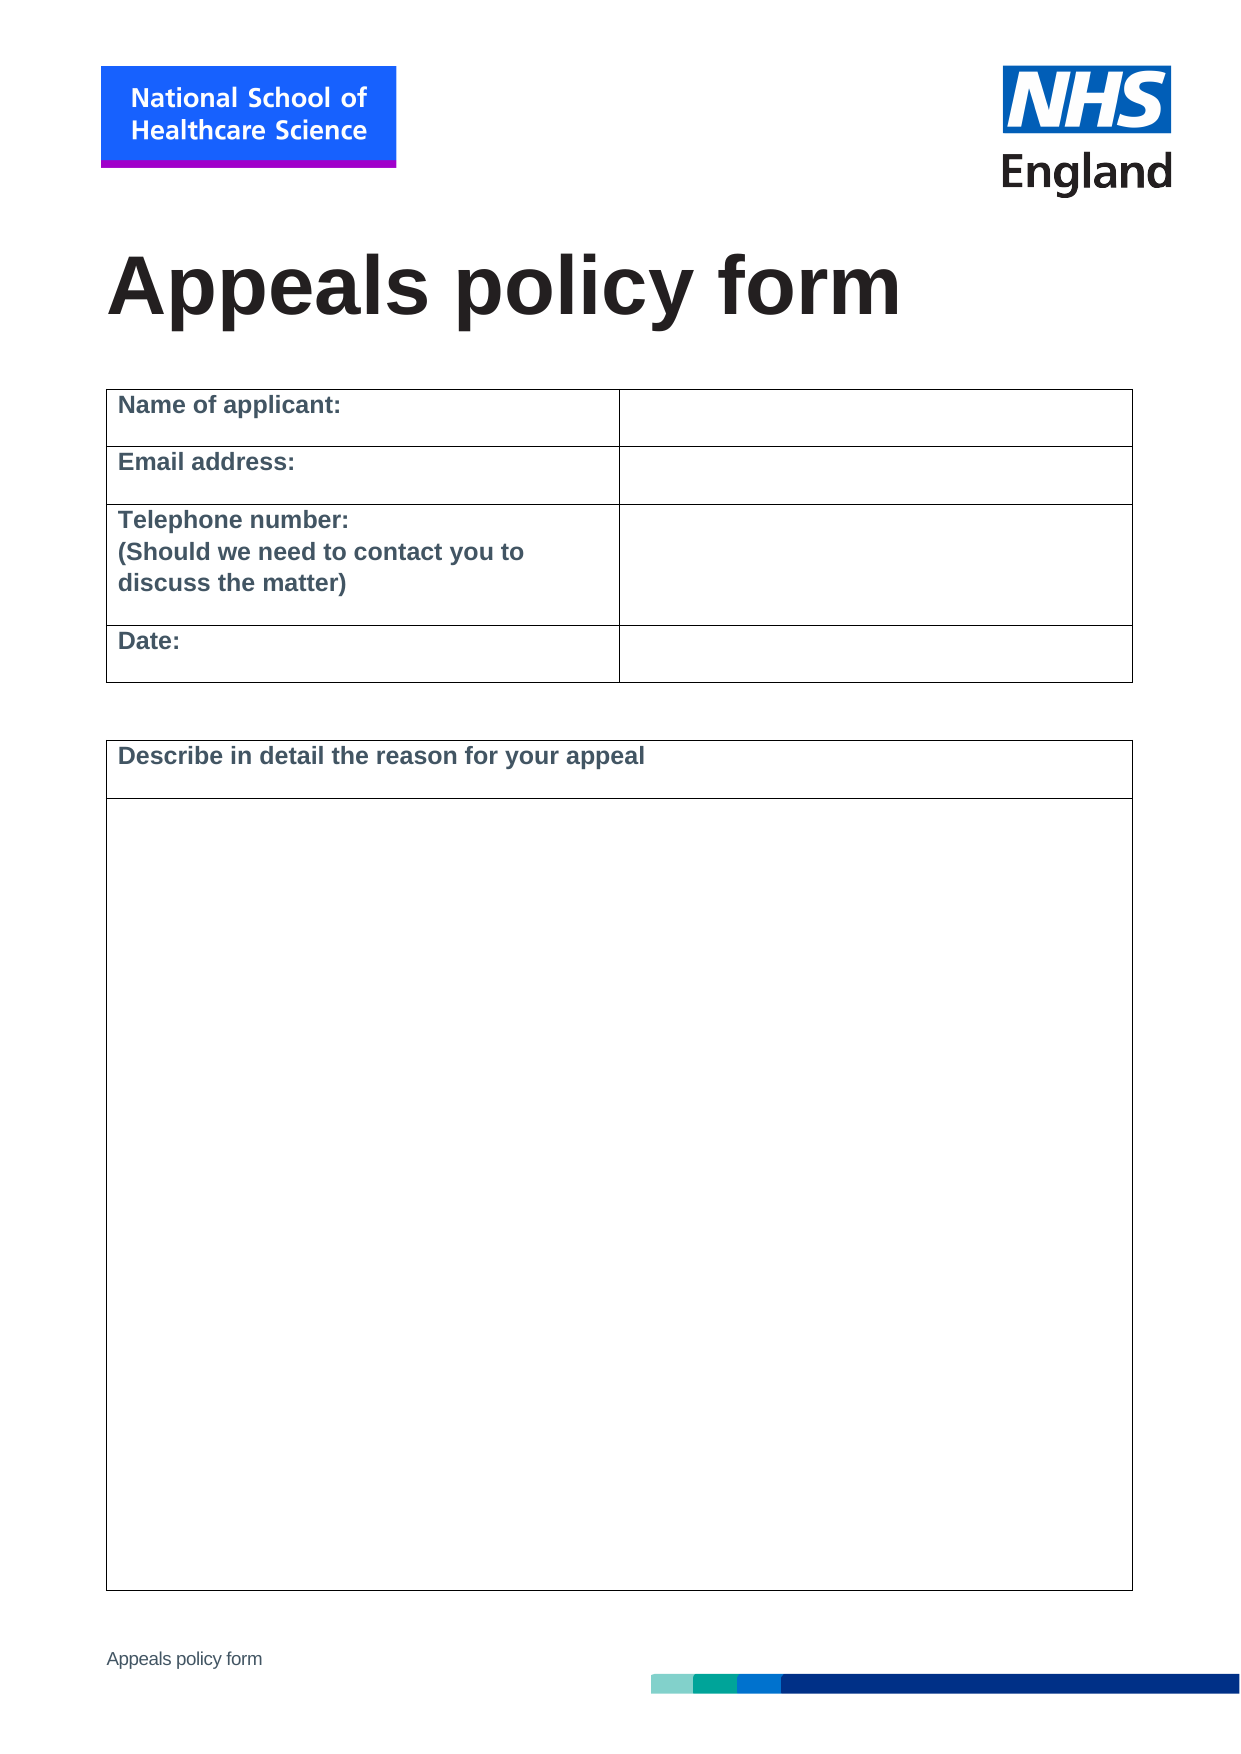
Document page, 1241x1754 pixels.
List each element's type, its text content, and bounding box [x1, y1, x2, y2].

subtitle Appeals policy form [106, 236, 1134, 332]
table_cell [107, 799, 1132, 1590]
table_cell Email address: [107, 447, 619, 504]
table_header Describe in detail the reason for your appeal [107, 741, 1132, 797]
table_cell [620, 626, 1132, 682]
table_cell Telephone number: (Should we need to contact you to discuss the matter) [107, 505, 619, 624]
table_header [620, 390, 1132, 446]
table_cell [620, 447, 1132, 504]
table_cell [620, 505, 1132, 624]
table_cell Date: [107, 626, 619, 682]
table_header Name of applicant: [107, 390, 619, 446]
